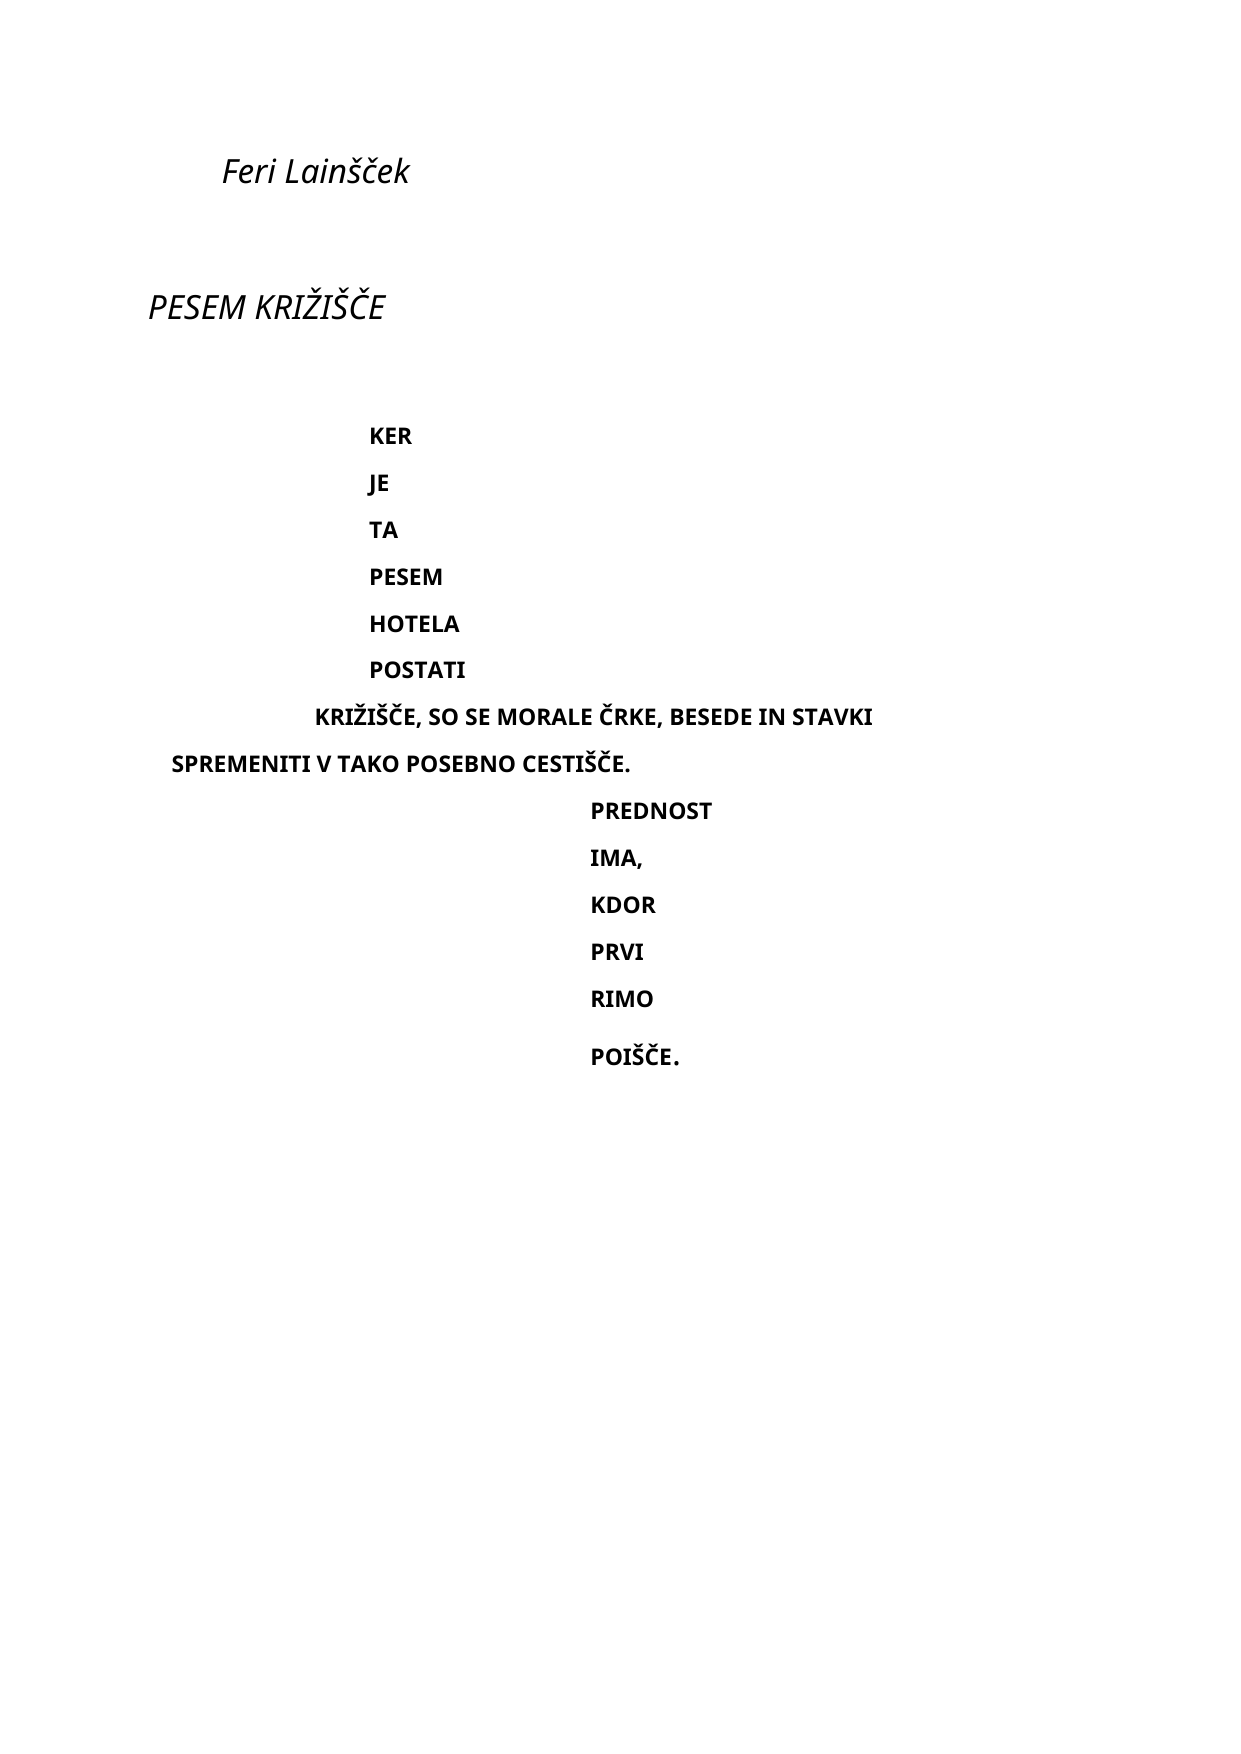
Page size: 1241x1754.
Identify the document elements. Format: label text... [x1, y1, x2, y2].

text RIMO [516, 983, 1093, 1014]
text SPREMENITI V TAKO POSEBNO CESTIŠČE. [148, 748, 1093, 779]
text IMA, [516, 842, 1093, 873]
text POSTATI [295, 654, 1093, 686]
subtitle KER [295, 420, 1093, 451]
text HOTELA [295, 608, 1093, 639]
text POIŠČE. [516, 1029, 1093, 1075]
text JE [295, 467, 1093, 498]
text PREDNOST [516, 795, 1093, 826]
subtitle PRVI [516, 936, 1093, 967]
text Feri Lainšček [148, 148, 1093, 193]
text KDOR [516, 889, 1093, 920]
subtitle TA [295, 514, 1093, 545]
subtitle PESEM KRIŽIŠČE [148, 284, 1093, 329]
text PESEM [295, 561, 1093, 592]
subtitle KRIŽIŠČE, SO SE MORALE ČRKE, BESEDE IN STAVKI [148, 701, 1093, 733]
